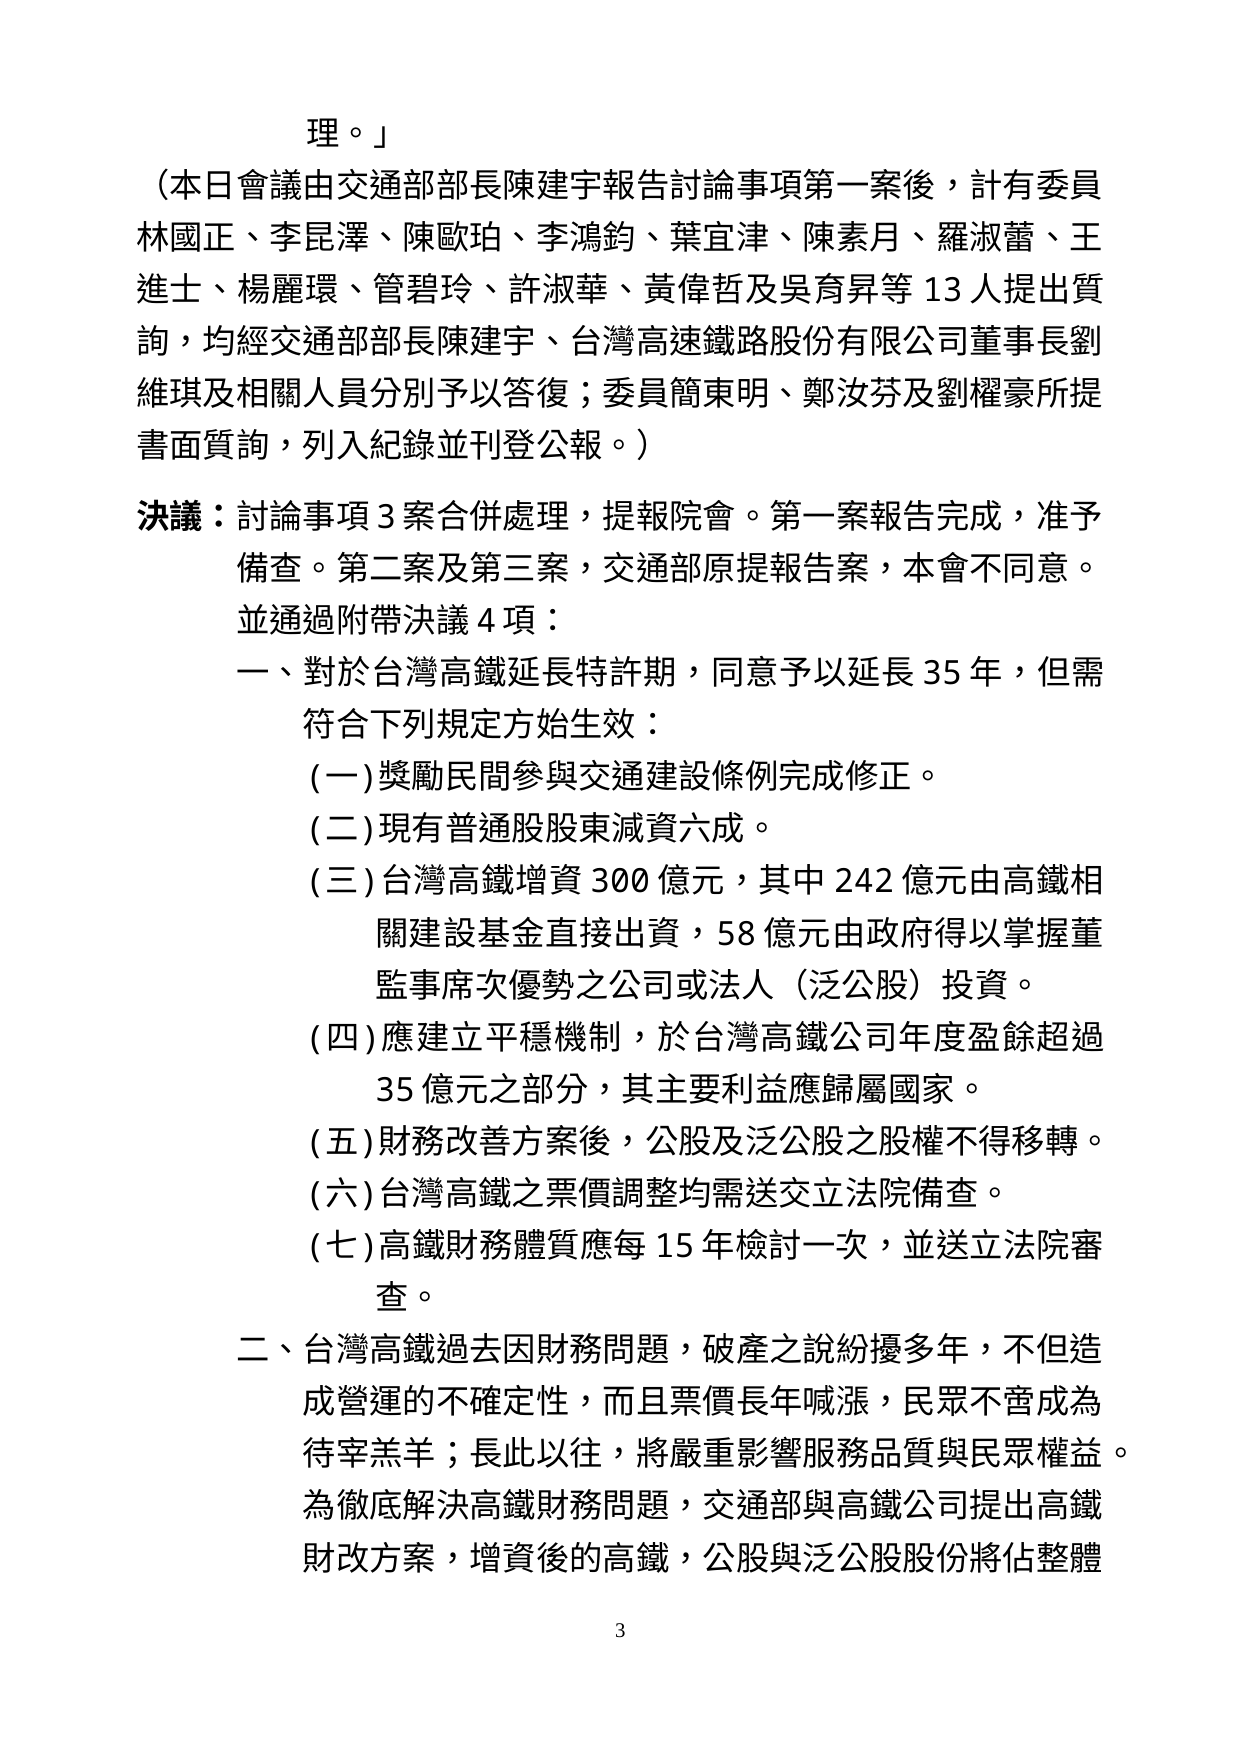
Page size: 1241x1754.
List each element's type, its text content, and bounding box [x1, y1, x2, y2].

text (三)台灣高鐵增資300億元，其中242億元由高鐵相關建設基金直接出資，58億元由政府得以掌握董監事席次優勢之公司或法人（泛公股）投資。 [305, 851, 1104, 1007]
text 決議：討論事項3案合併處理，提報院會。第一案報告完成，准予備查。第二案及第三案，交通部原提報告案，本會不同意。並通過附帶決議4項： [136, 487, 1104, 643]
text 一、對於台灣高鐵延長特許期，同意予以延長35年，但需符合下列規定方始生效： [236, 643, 1104, 747]
text (六)台灣高鐵之票價調整均需送交立法院備查。 [305, 1164, 1104, 1216]
text 二、台灣高鐵過去因財務問題，破產之說紛擾多年，不但造成營運的不確定性，而且票價長年喊漲，民眾不啻成為待宰羔羊；長此以往，將嚴重影響服務品質與民眾權益。為徹底解決高鐵財務問題，交通部與高鐵公司提出高鐵財改方案，增資後的高鐵，公股與泛公股股份將佔整體股份的63.9%，政府成為高鐵最大股東。有鑑於高鐵為台灣重要的運輸骨幹，快速、便利，不但讓南北聯繫速度加快，也成為民眾最為倚賴的公共運輸，具有高度公共性。因此維持其營運的恆常穩定，實仍此次財改案的最大責任。為讓政府擔負起高鐵營運的最大責任，建立民眾信心，要求此次財改案之公股與泛公股股份未來不得買賣、變更，公股與泛公股比例應維持在63.9%。 [236, 1320, 1104, 1580]
text 理。」 [203, 103, 1104, 155]
text (五)財務改善方案後，公股及泛公股之股權不得移轉。 [305, 1112, 1104, 1164]
text (七)高鐵財務體質應每15年檢討一次，並送立法院審查。 [305, 1216, 1104, 1320]
text (四)應建立平穩機制，於台灣高鐵公司年度盈餘超過35億元之部分，其主要利益應歸屬國家。 [305, 1007, 1104, 1112]
text （本日會議由交通部部長陳建宇報告討論事項第一案後，計有委員林國正、李昆澤、陳歐珀、李鴻鈞、葉宜津、陳素月、羅淑蕾、王進士、楊麗環、管碧玲、許淑華、黃偉哲及吳育昇等13人提出質詢，均經交通部部長陳建宇、台灣高速鐵路股份有限公司董事長劉維琪及相關人員分別予以答復；委員簡東明、鄭汝芬及劉櫂豪所提書面質詢，列入紀錄並刊登公報。） [136, 155, 1104, 468]
text (二)現有普通股股東減資六成。 [305, 799, 1104, 851]
text (一)獎勵民間參與交通建設條例完成修正。 [305, 747, 1104, 799]
